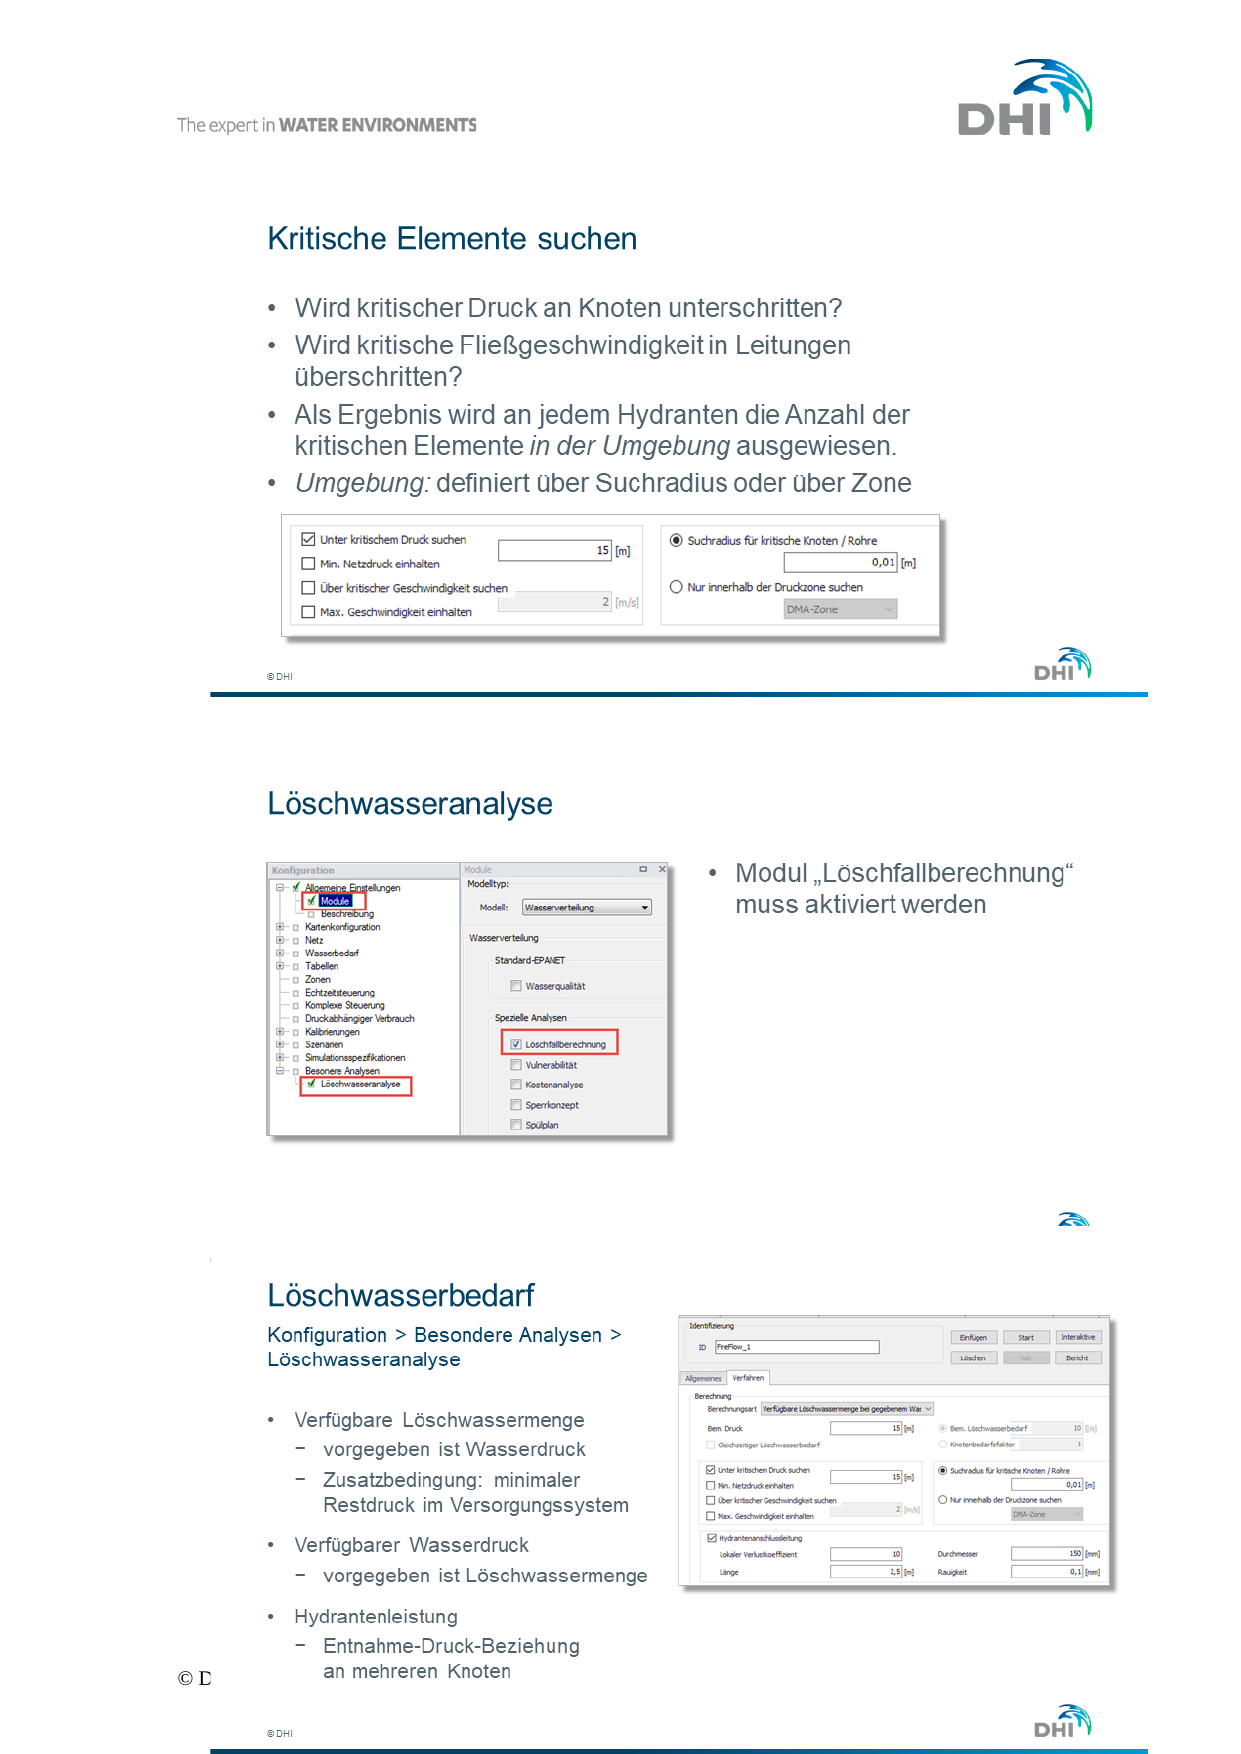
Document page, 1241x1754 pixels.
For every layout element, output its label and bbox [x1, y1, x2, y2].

picture [210, 169, 1148, 697]
picture [210, 734, 1148, 1754]
picture [958, 59, 1093, 135]
picture [177, 117, 477, 135]
